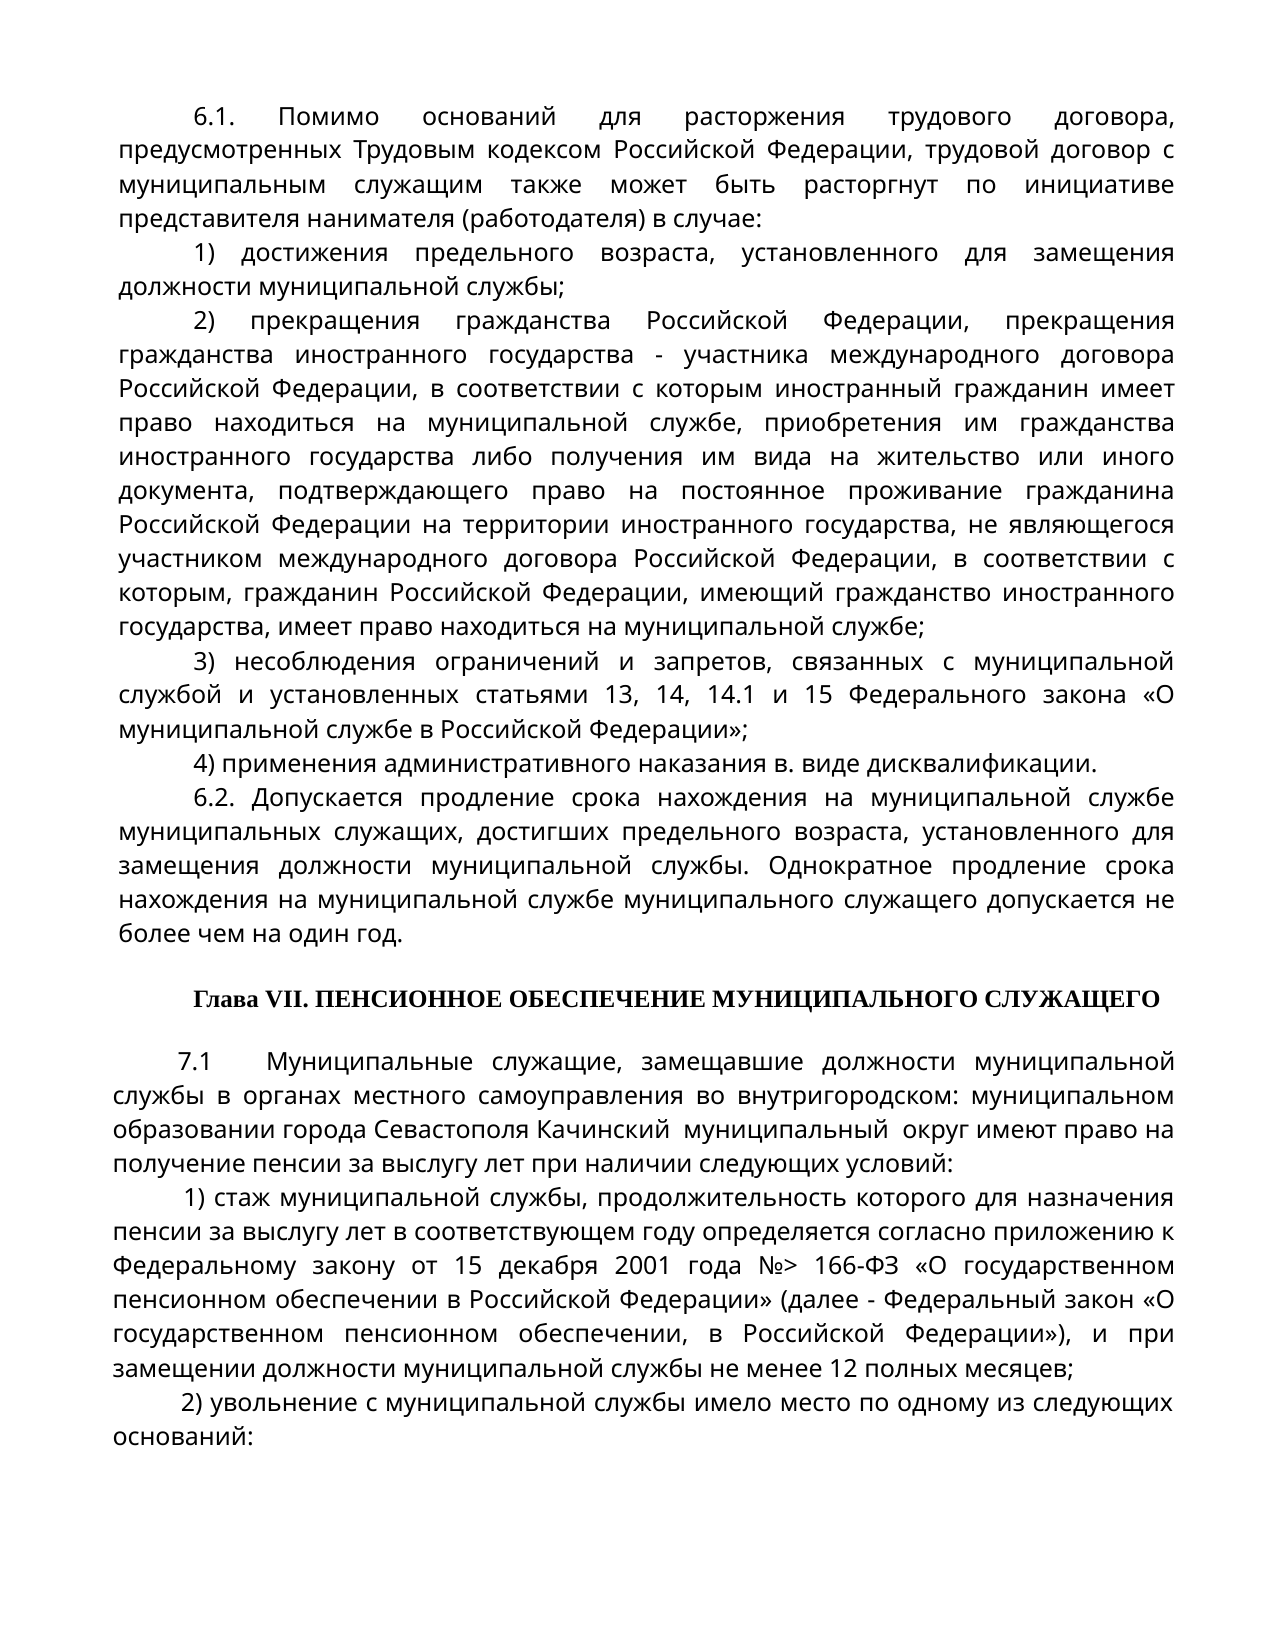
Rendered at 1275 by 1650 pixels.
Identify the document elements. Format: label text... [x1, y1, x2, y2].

list Муниципальные служащие, замещавшие должности муниципальной службы в органах местного самоуправления во внутригородском: муниципальном образовании города Севастополя Качинский муниципальный округ имеют право на получение пенсии за выслугу лет при наличии следующих условий: [112, 1044, 1176, 1180]
text 4) применения административного наказания в. виде дисквалификации. [118, 745, 1176, 779]
text 6.2. Допускается продление срока нахождения на муниципальной службе муниципальных служащих, достигших предельного возраста, установленного для замещения должности муниципальной службы. Однократное продление срока нахождения на муниципальной службе муниципального служащего допускается не более чем на один год. [118, 779, 1176, 950]
list 1) стаж муниципальной службы, продолжительность которого для назначения пенсии за выслугу лет в соответствующем году определяется согласно приложению к Федеральному закону от 15 декабря 2001 года №> 166-ФЗ «О государственном пенсионном обеспечении в Российской Федерации» (далее - Федеральный закон «О государственном пенсионном обеспечении, в Российской Федерации»), и при замещении должности муниципальной службы не менее 12 полных месяцев; [112, 1180, 1176, 1384]
text 1) достижения предельного возраста, установленного для замещения должности муниципальной службы; [118, 234, 1176, 302]
list 2) увольнение с муниципальной службы имело место по одному из следующих оснований: [112, 1384, 1176, 1452]
text 2) прекращения гражданства Российской Федерации, прекращения гражданства иностранного государства - участника международного договора Российской Федерации, в соответствии с которым иностранный гражданин имеет право находиться на муниципальной службе, приобретения им гражданства иностранного государства либо получения им вида на жительство или иного документа, подтверждающего право на постоянное проживание гражданина Российской Федерации на территории иностранного государства, не являющегося участником международного договора Российской Федерации, в соответствии с которым, гражданин Российской Федерации, имеющий гражданство иностранного государства, имеет право находиться на муниципальной службе; [118, 302, 1176, 643]
text Глава VII. ПЕНСИОННОЕ ОБЕСПЕЧЕНИЕ МУНИЦИПАЛЬНОГО СЛУЖАЩЕГО [118, 984, 1176, 1012]
text 6.1. Помимо оснований для расторжения трудового договора, предусмотренных Трудовым кодексом Российской Федерации, трудовой договор с муниципальным служащим также может быть расторгнут по инициативе представителя нанимателя (работодателя) в случае: [118, 98, 1176, 234]
text 3) несоблюдения ограничений и запретов, связанных с муниципальной службой и установленных статьями 13, 14, 14.1 и 15 Федерального закона «О муниципальной службе в Российской Федерации»; [118, 643, 1176, 745]
